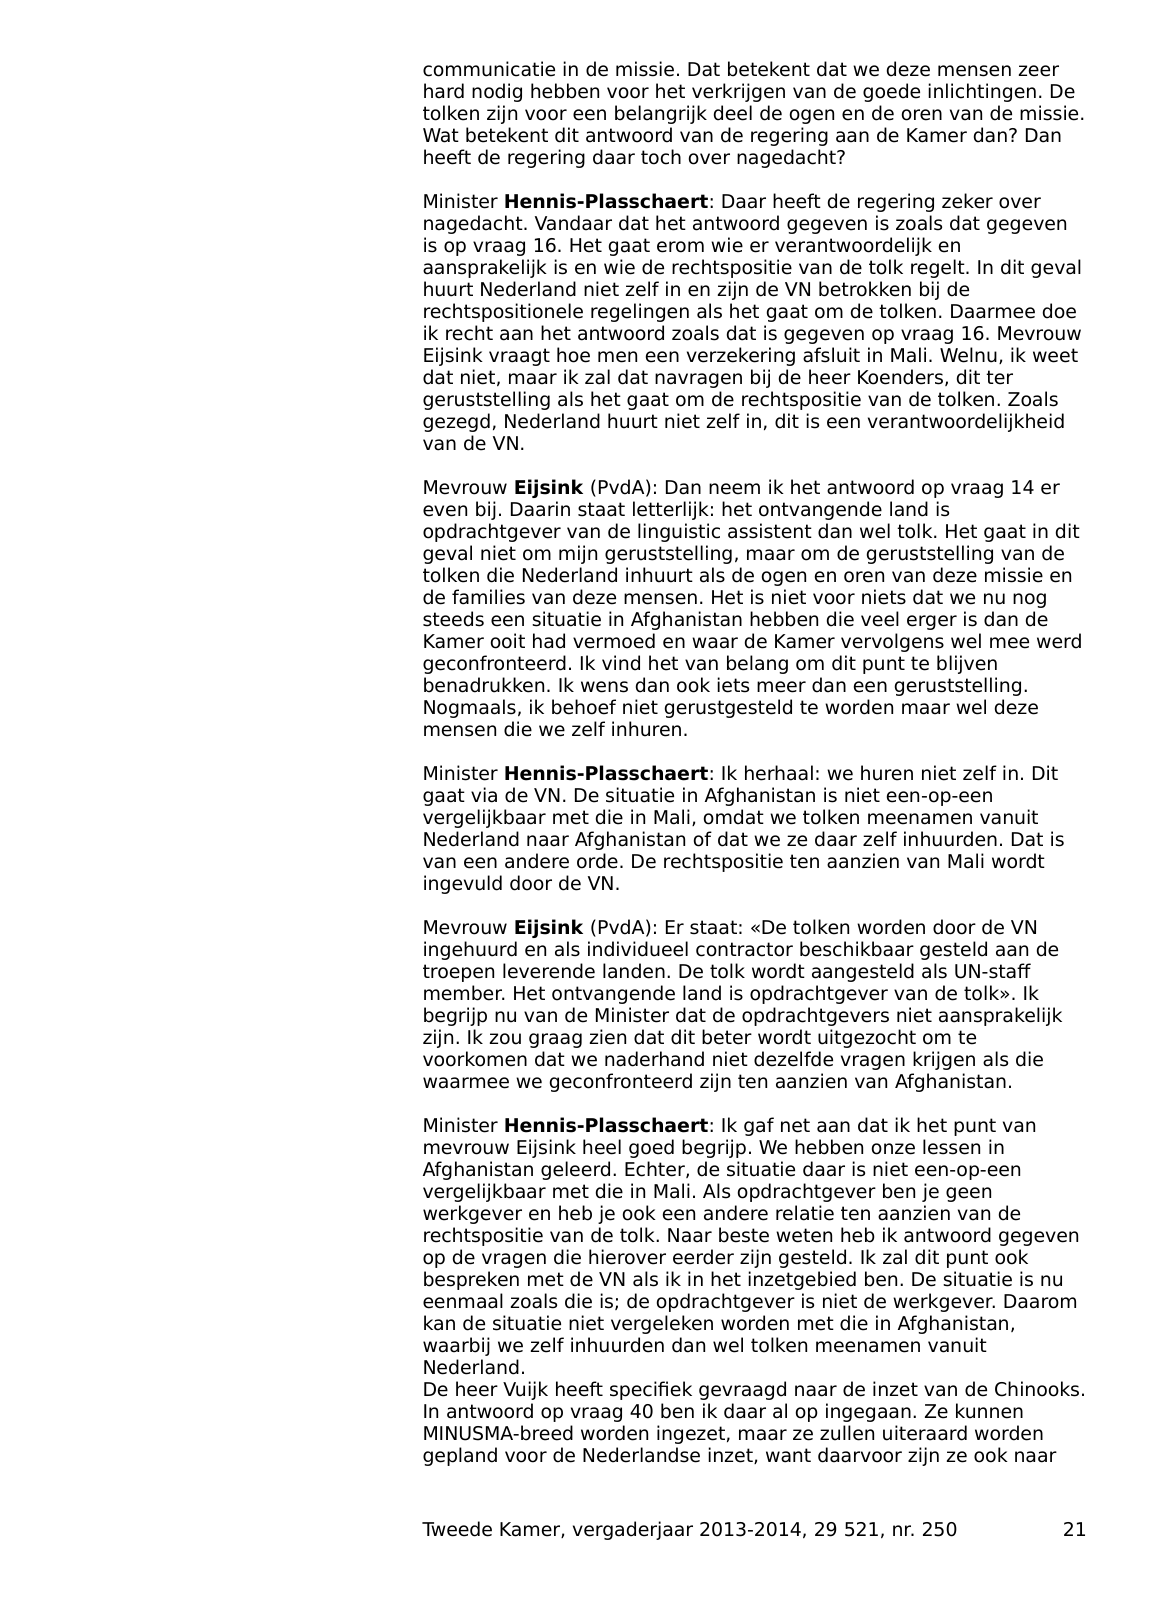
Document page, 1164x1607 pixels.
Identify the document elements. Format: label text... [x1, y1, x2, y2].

text Minister Hennis-Plasschaert: Daar heeft de regering zeker over nagedacht. Vandaar dat het antwoord gegeven is zoals dat gegeven is op vraag 16. Het gaat erom wie er verantwoordelijk en aansprakelijk is en wie de rechtspositie van de tolk regelt. In dit geval huurt Nederland niet zelf in en zijn de VN betrokken bij de rechtspositionele regelingen als het gaat om de tolken. Daarmee doe ik recht aan het antwoord zoals dat is gegeven op vraag 16. Mevrouw Eijsink vraagt hoe men een verzekering afsluit in Mali. Welnu, ik weet dat niet, maar ik zal dat navragen bij de heer Koenders, dit ter geruststelling als het gaat om de rechtspositie van de tolken. Zoals gezegd, Nederland huurt niet zelf in, dit is een verantwoordelijkheid van de VN. [422, 191, 1087, 455]
text Mevrouw Eijsink (PvdA): Er staat: «De tolken worden door de VN ingehuurd en als individueel contractor beschikbaar gesteld aan de troepen leverende landen. De tolk wordt aangesteld als UN-staff member. Het ontvangende land is opdrachtgever van de tolk». Ik begrijp nu van de Minister dat de opdrachtgevers niet aansprakelijk zijn. Ik zou graag zien dat dit beter wordt uitgezocht om te voorkomen dat we naderhand niet dezelfde vragen krijgen als die waarmee we geconfronteerd zijn ten aanzien van Afghanistan. [422, 917, 1087, 1093]
text Minister Hennis-Plasschaert: Ik gaf net aan dat ik het punt van mevrouw Eijsink heel goed begrijp. We hebben onze lessen in Afghanistan geleerd. Echter, de situatie daar is niet een-op-een vergelijkbaar met die in Mali. Als opdrachtgever ben je geen werkgever en heb je ook een andere relatie ten aanzien van de rechtspositie van de tolk. Naar beste weten heb ik antwoord gegeven op de vragen die hierover eerder zijn gesteld. Ik zal dit punt ook bespreken met de VN als ik in het inzetgebied ben. De situatie is nu eenmaal zoals die is; de opdrachtgever is niet de werkgever. Daarom kan de situatie niet vergeleken worden met die in Afghanistan, waarbij we zelf inhuurden dan wel tolken meenamen vanuit Nederland. [422, 1115, 1087, 1379]
text De heer Vuijk heeft specifiek gevraagd naar de inzet van de Chinooks. In antwoord op vraag 40 ben ik daar al op ingegaan. Ze kunnen MINUSMA-breed worden ingezet, maar ze zullen uiteraard worden gepland voor de Nederlandse inzet, want daarvoor zijn ze ook naar [422, 1379, 1087, 1467]
text communicatie in de missie. Dat betekent dat we deze mensen zeer hard nodig hebben voor het verkrijgen van de goede inlichtingen. De tolken zijn voor een belangrijk deel de ogen en de oren van de missie. Wat betekent dit antwoord van de regering aan de Kamer dan? Dan heeft de regering daar toch over nagedacht? [422, 59, 1087, 169]
text Mevrouw Eijsink (PvdA): Dan neem ik het antwoord op vraag 14 er even bij. Daarin staat letterlijk: het ontvangende land is opdrachtgever van de linguistic assistent dan wel tolk. Het gaat in dit geval niet om mijn geruststelling, maar om de geruststelling van de tolken die Nederland inhuurt als de ogen en oren van deze missie en de families van deze mensen. Het is niet voor niets dat we nu nog steeds een situatie in Afghanistan hebben die veel erger is dan de Kamer ooit had vermoed en waar de Kamer vervolgens wel mee werd geconfronteerd. Ik vind het van belang om dit punt te blijven benadrukken. Ik wens dan ook iets meer dan een geruststelling. Nogmaals, ik behoef niet gerustgesteld te worden maar wel deze mensen die we zelf inhuren. [422, 477, 1087, 741]
text Minister Hennis-Plasschaert: Ik herhaal: we huren niet zelf in. Dit gaat via de VN. De situatie in Afghanistan is niet een-op-een vergelijkbaar met die in Mali, omdat we tolken meenamen vanuit Nederland naar Afghanistan of dat we ze daar zelf inhuurden. Dat is van een andere orde. De rechtspositie ten aanzien van Mali wordt ingevuld door de VN. [422, 763, 1087, 895]
